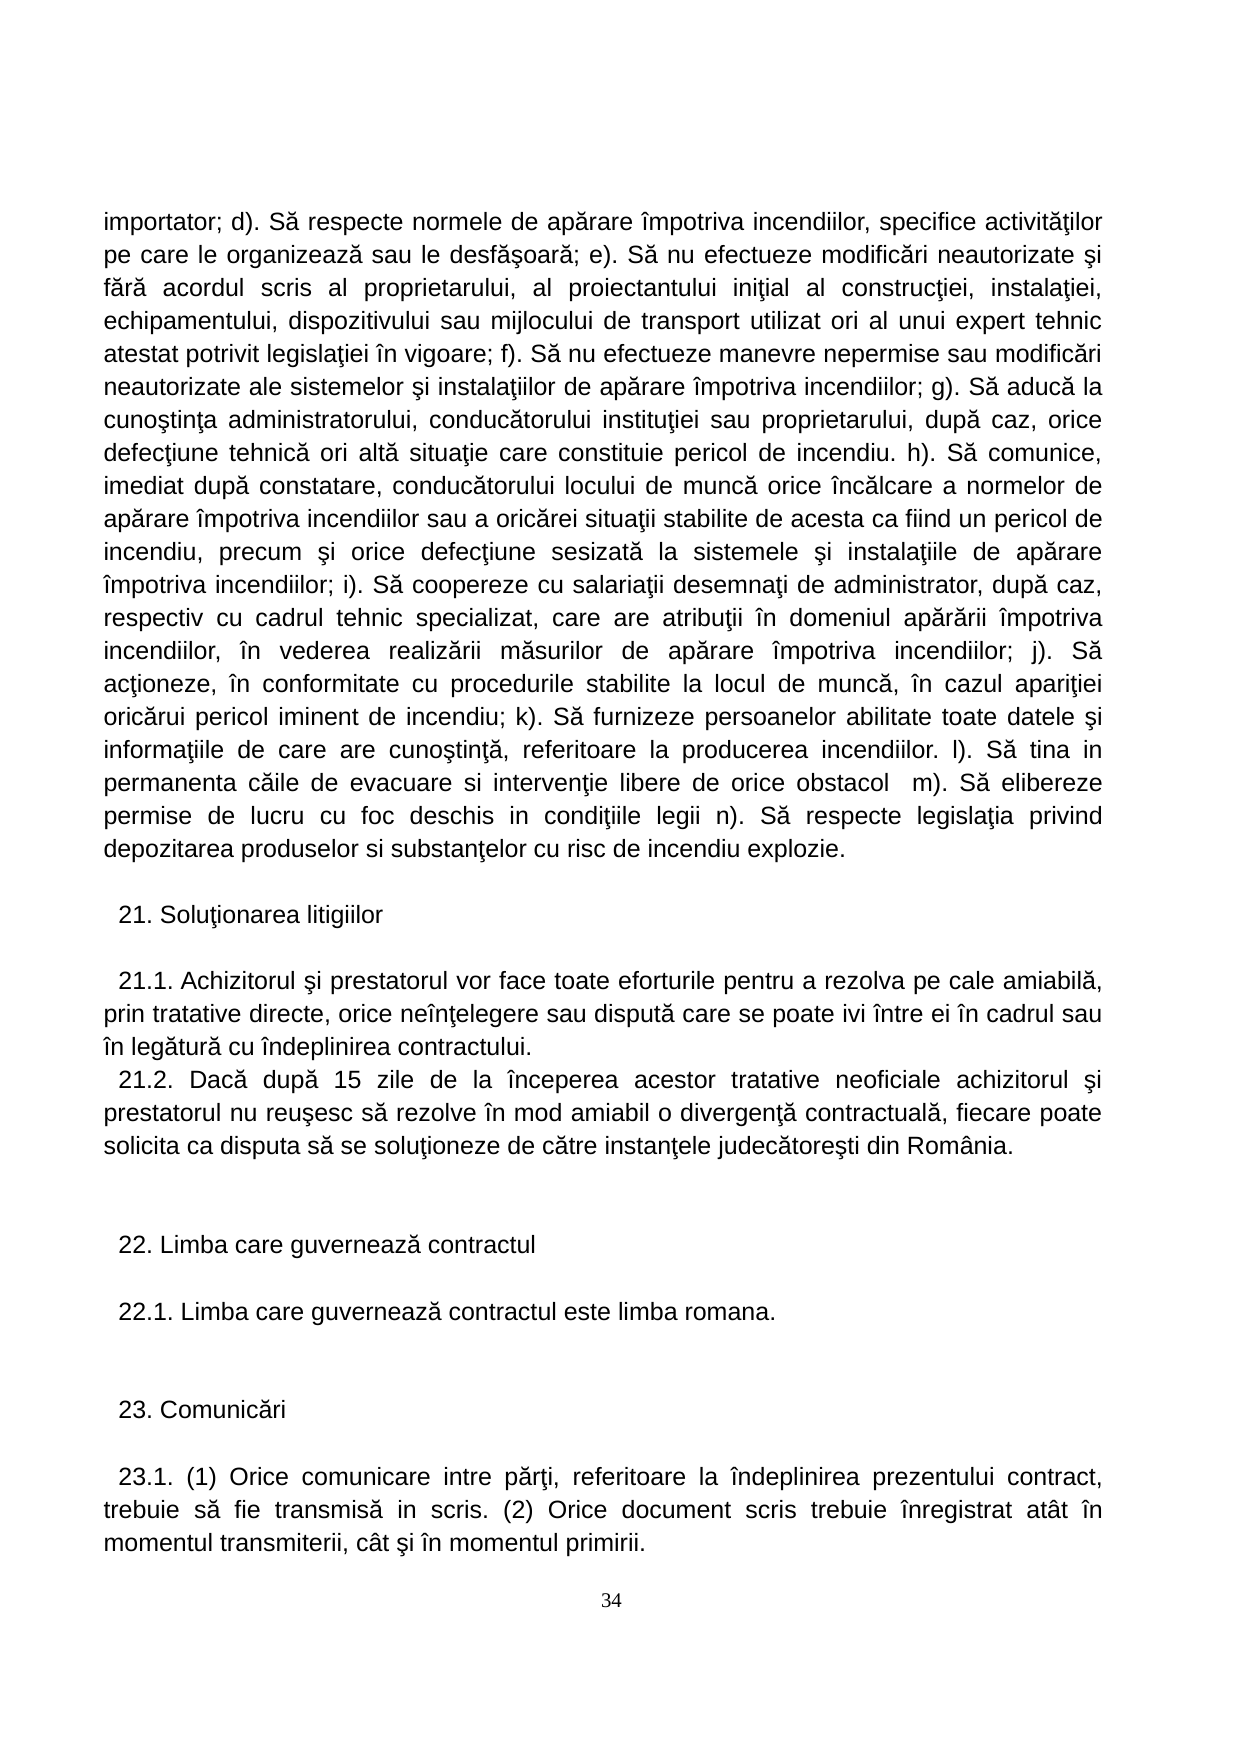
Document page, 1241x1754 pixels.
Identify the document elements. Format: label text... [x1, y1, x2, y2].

text 21.1. Achizitorul şi prestatorul vor face toate eforturile pentru a rezolva pe cale amiabilă, prin tratative directe, orice neînţelegere sau dispută care se poate ivi între ei în cadrul sau în legătură cu îndeplinirea contractului. [103, 966, 1104, 1061]
text 23. Comunicări [103, 1396, 1104, 1424]
text 22. Limba care guvernează contractul [103, 1230, 1104, 1259]
text 21. Soluţionarea litigiilor [103, 900, 1104, 929]
text importator; d). Să respecte normele de apărare împotriva incendiilor, specifice activităţilor pe care le organizează sau le desfăşoară; e). Să nu efectueze modificări neautorizate şi fără acordul scris al proprietarului, al proiectantului iniţial al construcţiei, instalaţiei, echipamentului, dispozitivului sau mijlocului de transport utilizat ori al unui expert tehnic atestat potrivit legislaţiei în vigoare; f). Să nu efectueze manevre nepermise sau modificări neautorizate ale sistemelor şi instalaţiilor de apărare împotriva incendiilor; g). Să aducă la cunoştinţa administratorului, conducătorului instituţiei sau proprietarului, după caz, orice defecţiune tehnică ori altă situaţie care constituie pericol de incendiu. h). Să comunice, imediat după constatare, conducătorului locului de muncă orice încălcare a normelor de apărare împotriva incendiilor sau a oricărei situaţii stabilite de acesta ca fiind un pericol de incendiu, precum şi orice defecţiune sesizată la sistemele şi instalaţiile de apărare împotriva incendiilor; i). Să coopereze cu salariaţii desemnaţi de administrator, după caz, respectiv cu cadrul tehnic specializat, care are atribuţii în domeniul apărării împotriva incendiilor, în vederea realizării măsurilor de apărare împotriva incendiilor; j). Să acţioneze, în conformitate cu procedurile stabilite la locul de muncă, în cazul apariţiei oricărui pericol iminent de incendiu; k). Să furnizeze persoanelor abilitate toate datele şi informaţiile de care are cunoştinţă, referitoare la producerea incendiilor. l). Să tina in permanenta căile de evacuare si intervenţie libere de orice obstacol m). Să elibereze permise de lucru cu foc deschis in condiţiile legii n). Să respecte legislaţia privind depozitarea produselor si substanţelor cu risc de incendiu explozie. [103, 207, 1104, 863]
text 23.1. (1) Orice comunicare intre părţi, referitoare la îndeplinirea prezentului contract, trebuie să fie transmisă in scris. (2) Orice document scris trebuie înregistrat atât în momentul transmiterii, cât şi în momentul primirii. [103, 1462, 1104, 1556]
text 21.2. Dacă după 15 zile de la începerea acestor tratative neoficiale achizitorul şi prestatorul nu reuşesc să rezolve în mod amiabil o divergenţă contractuală, fiecare poate solicita ca disputa să se soluţioneze de către instanţele judecătoreşti din România. [103, 1065, 1104, 1160]
text 22.1. Limba care guvernează contractul este limba romana. [103, 1296, 1104, 1325]
